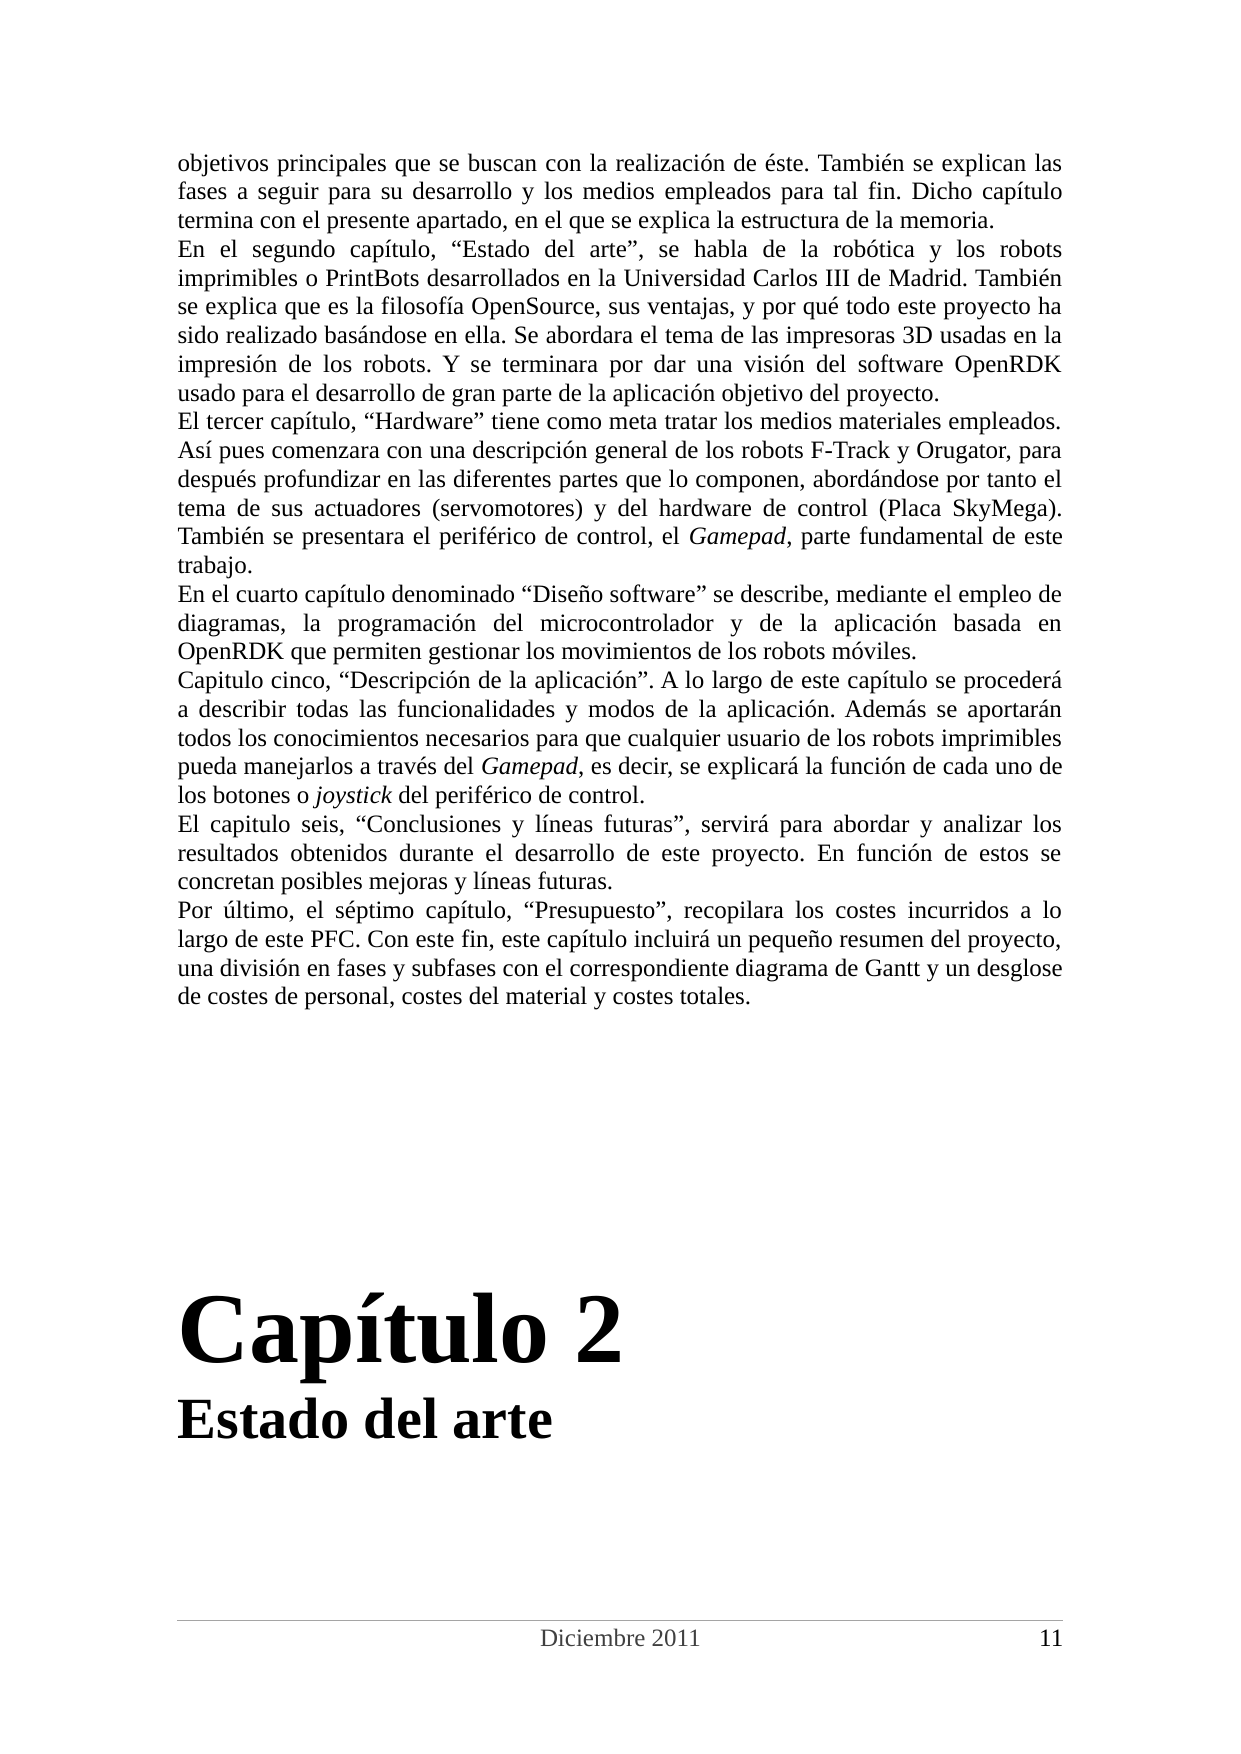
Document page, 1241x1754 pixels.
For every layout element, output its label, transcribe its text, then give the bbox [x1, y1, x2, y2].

text El capitulo seis, “Conclusiones y líneas futuras”, servirá para abordar y analizar los resultados obtenidos durante el desarrollo de este proyecto. En función de estos se concretan posibles mejoras y líneas futuras. [177, 809, 1063, 895]
text En el segundo capítulo, “Estado del arte”, se habla de la robótica y los robots imprimibles o PrintBots desarrollados en la Universidad Carlos III de Madrid. También se explica que es la filosofía OpenSource, sus ventajas, y por qué todo este proyecto ha sido realizado basándose en ella. Se abordara el tema de las impresoras 3D usadas en la impresión de los robots. Y se terminara por dar una visión del software OpenRDK usado para el desarrollo de gran parte de la aplicación objetivo del proyecto. [177, 234, 1063, 406]
text Capítulo 2 [177, 1269, 1063, 1384]
text El tercer capítulo, “Hardware” tiene como meta tratar los medios materiales empleados. Así pues comenzara con una descripción general de los robots F-Track y Orugator, para después profundizar en las diferentes partes que lo componen, abordándose por tanto el tema de sus actuadores (servomotores) y del hardware de control (Placa SkyMega). También se presentara el periférico de control, el Gamepad, parte fundamental de este trabajo. [177, 406, 1063, 579]
text Capitulo cinco, “Descripción de la aplicación”. A lo largo de este capítulo se procederá a describir todas las funcionalidades y modos de la aplicación. Además se aportarán todos los conocimientos necesarios para que cualquier usuario de los robots imprimibles pueda manejarlos a través del Gamepad, es decir, se explicará la función de cada uno de los botones o joystick del periférico de control. [177, 665, 1063, 809]
text Por último, el séptimo capítulo, “Presupuesto”, recopilara los costes incurridos a lo largo de este PFC. Con este fin, este capítulo incluirá un pequeño resumen del proyecto, una división en fases y subfases con el correspondiente diagrama de Gantt y un desglose de costes de personal, costes del material y costes totales. [177, 895, 1063, 1010]
text objetivos principales que se buscan con la realización de éste. También se explican las fases a seguir para su desarrollo y los medios empleados para tal fin. Dicho capítulo termina con el presente apartado, en el que se explica la estructura de la memoria. [177, 148, 1063, 234]
text Estado del arte [177, 1384, 1063, 1451]
text En el cuarto capítulo denominado “Diseño software” se describe, mediante el empleo de diagramas, la programación del microcontrolador y de la aplicación basada en OpenRDK que permiten gestionar los movimientos de los robots móviles. [177, 579, 1063, 665]
